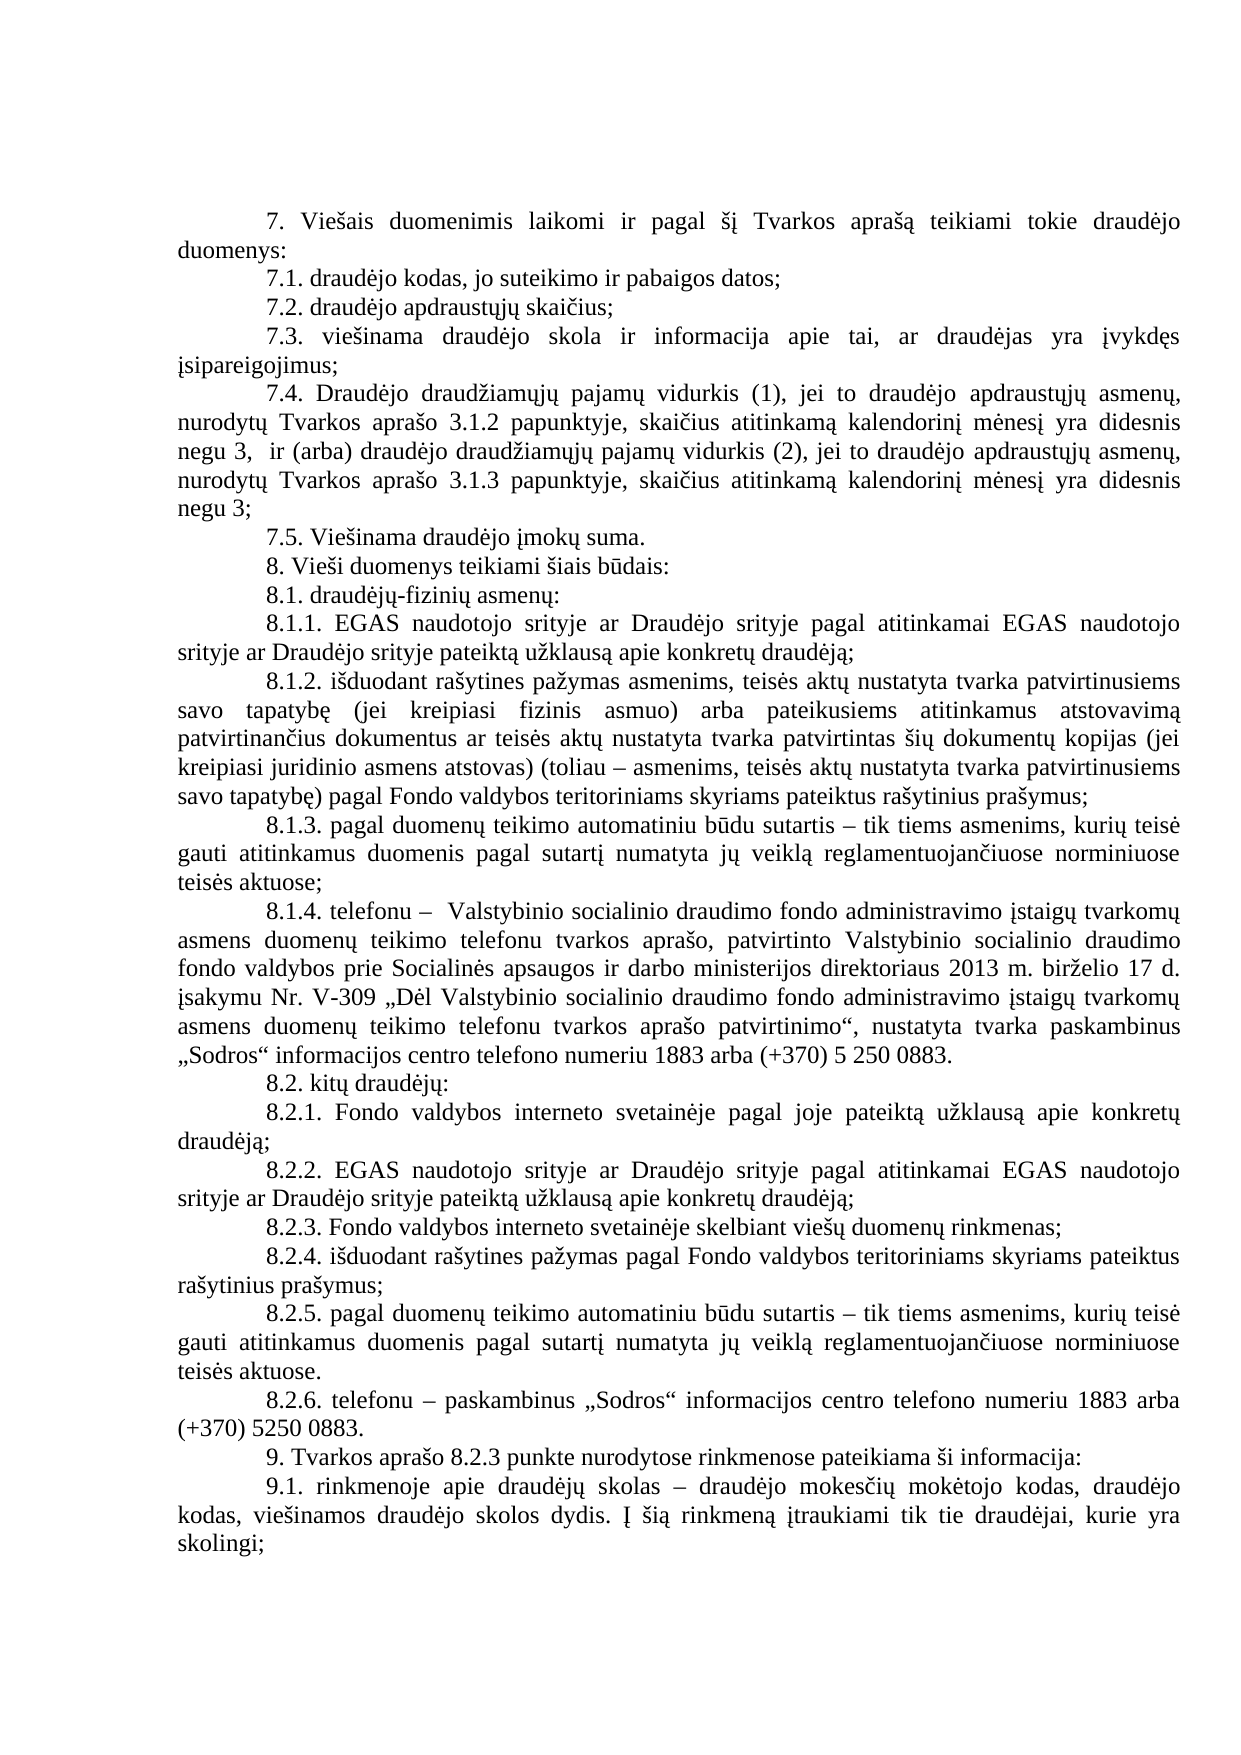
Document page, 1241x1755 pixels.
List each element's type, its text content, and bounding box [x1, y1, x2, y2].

text 7.1. draudėjo kodas, jo suteikimo ir pabaigos datos; [177, 263, 1181, 292]
text 8.1.3. pagal duomenų teikimo automatiniu būdu sutartis – tik tiems asmenims, kurių teisė gauti atitinkamus duomenis pagal sutartį numatyta jų veiklą reglamentuojančiuose norminiuose teisės aktuose; [177, 810, 1181, 896]
text 9.1. rinkmenoje apie draudėjų skolas – draudėjo mokesčių mokėtojo kodas, draudėjo kodas, viešinamos draudėjo skolos dydis. Į šią rinkmeną įtraukiami tik tie draudėjai, kurie yra skolingi; [177, 1471, 1181, 1557]
text 8.1.1. EGAS naudotojo srityje ar Draudėjo srityje pagal atitinkamai EGAS naudotojo srityje ar Draudėjo srityje pateiktą užklausą apie konkretų draudėją; [177, 608, 1181, 666]
text 8.1.2. išduodant rašytines pažymas asmenims, teisės aktų nustatyta tvarka patvirtinusiems savo tapatybę (jei kreipiasi fizinis asmuo) arba pateikusiems atitinkamus atstovavimą patvirtinančius dokumentus ar teisės aktų nustatyta tvarka patvirtintas šių dokumentų kopijas (jei kreipiasi juridinio asmens atstovas) (toliau – asmenims, teisės aktų nustatyta tvarka patvirtinusiems savo tapatybę) pagal Fondo valdybos teritoriniams skyriams pateiktus rašytinius prašymus; [177, 666, 1181, 810]
text 8.2. kitų draudėjų: [177, 1068, 1181, 1097]
text 8.2.5. pagal duomenų teikimo automatiniu būdu sutartis – tik tiems asmenims, kurių teisė gauti atitinkamus duomenis pagal sutartį numatyta jų veiklą reglamentuojančiuose norminiuose teisės aktuose. [177, 1298, 1181, 1385]
text 8.2.1. Fondo valdybos interneto svetainėje pagal joje pateiktą užklausą apie konkretų draudėją; [177, 1097, 1181, 1155]
text 8. Vieši duomenys teikiami šiais būdais: [177, 551, 1181, 580]
text 7.5. Viešinama draudėjo įmokų suma. [177, 522, 1181, 551]
text 8.2.4. išduodant rašytines pažymas pagal Fondo valdybos teritoriniams skyriams pateiktus rašytinius prašymus; [177, 1241, 1181, 1298]
text 8.1.4. telefonu – Valstybinio socialinio draudimo fondo administravimo įstaigų tvarkomų asmens duomenų teikimo telefonu tvarkos aprašo, patvirtinto Valstybinio socialinio draudimo fondo valdybos prie Socialinės apsaugos ir darbo ministerijos direktoriaus 2013 m. birželio 17 d. įsakymu Nr. V-309 „Dėl Valstybinio socialinio draudimo fondo administravimo įstaigų tvarkomų asmens duomenų teikimo telefonu tvarkos aprašo patvirtinimo“, nustatyta tvarka paskambinus „Sodros“ informacijos centro telefono numeriu 1883 arba (+370) 5 250 0883. [177, 896, 1181, 1068]
text 8.2.2. EGAS naudotojo srityje ar Draudėjo srityje pagal atitinkamai EGAS naudotojo srityje ar Draudėjo srityje pateiktą užklausą apie konkretų draudėją; [177, 1155, 1181, 1212]
text 8.1. draudėjų-fizinių asmenų: [177, 580, 1181, 608]
text 8.2.6. telefonu – paskambinus „Sodros“ informacijos centro telefono numeriu 1883 arba (+370) 5250 0883. [177, 1385, 1181, 1442]
text 7.4. Draudėjo draudžiamųjų pajamų vidurkis (1), jei to draudėjo apdraustųjų asmenų, nurodytų Tvarkos aprašo 3.1.2 papunktyje, skaičius atitinkamą kalendorinį mėnesį yra didesnis negu 3, ir (arba) draudėjo draudžiamųjų pajamų vidurkis (2), jei to draudėjo apdraustųjų asmenų, nurodytų Tvarkos aprašo 3.1.3 papunktyje, skaičius atitinkamą kalendorinį mėnesį yra didesnis negu 3; [177, 378, 1181, 522]
text 7.3. viešinama draudėjo skola ir informacija apie tai, ar draudėjas yra įvykdęs įsipareigojimus; [177, 321, 1181, 378]
text 8.2.3. Fondo valdybos interneto svetainėje skelbiant viešų duomenų rinkmenas; [177, 1212, 1181, 1241]
text 7.2. draudėjo apdraustųjų skaičius; [177, 292, 1181, 321]
text 7. Viešais duomenimis laikomi ir pagal šį Tvarkos aprašą teikiami tokie draudėjo duomenys: [177, 206, 1181, 263]
text 9. Tvarkos aprašo 8.2.3 punkte nurodytose rinkmenose pateikiama ši informacija: [177, 1442, 1181, 1471]
